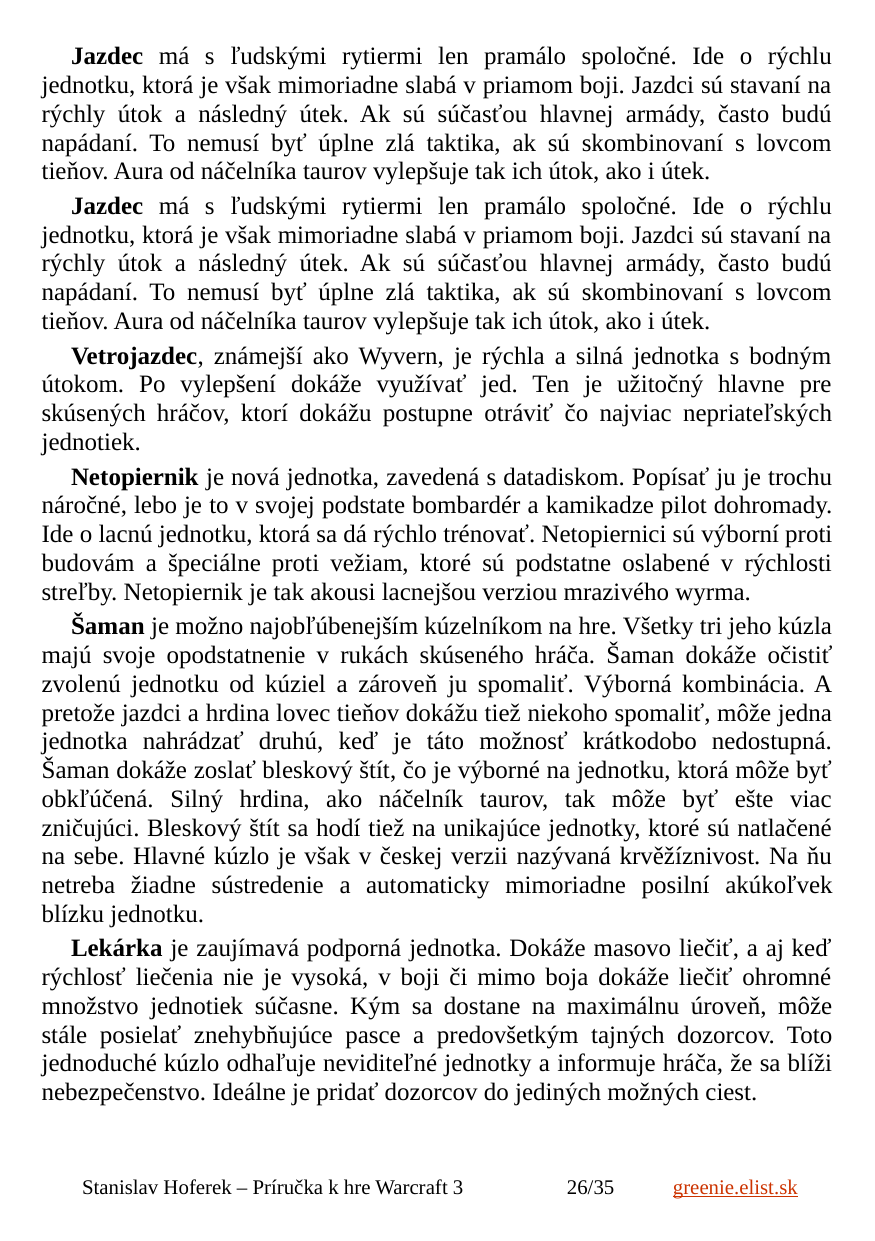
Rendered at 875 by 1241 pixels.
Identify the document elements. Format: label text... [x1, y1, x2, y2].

text Netopiernik je nová jednotka, zavedená s datadiskom. Popísať ju je trochu náročné, lebo je to v svojej podstate bombardér a kamikadze pilot dohromady. Ide o lacnú jednotku, ktorá sa dá rýchlo trénovať. Netopiernici sú výborní proti budovám a špeciálne proti vežiam, ktoré sú podstatne oslabené v rýchlosti streľby. Netopiernik je tak akousi lacnejšou verziou mrazivého wyrma. [41, 462, 833, 605]
text Lekárka je zaujímavá podporná jednotka. Dokáže masovo liečiť, a aj keď rýchlosť liečenia nie je vysoká, v boji či mimo boja dokáže liečiť ohromné množstvo jednotiek súčasne. Kým sa dostane na maximálnu úroveň, môže stále posielať znehybňujúce pasce a predovšetkým tajných dozorcov. Toto jednoduché kúzlo odhaľuje neviditeľné jednotky a informuje hráča, že sa blíži nebezpečenstvo. Ideálne je pridať dozorcov do jediných možných ciest. [41, 933, 833, 1106]
text Vetrojazdec, známejší ako Wyvern, je rýchla a silná jednotka s bodným útokom. Po vylepšení dokáže využívať jed. Ten je užitočný hlavne pre skúsených hráčov, ktorí dokážu postupne otráviť čo najviac nepriateľských jednotiek. [41, 341, 833, 456]
text Šaman je možno najobľúbenejším kúzelníkom na hre. Všetky tri jeho kúzla majú svoje opodstatnenie v rukách skúseného hráča. Šaman dokáže očistiť zvolenú jednotku od kúziel a zároveň ju spomaliť. Výborná kombinácia. A pretože jazdci a hrdina lovec tieňov dokážu tiež niekoho spomaliť, môže jedna jednotka nahrádzať druhú, keď je táto možnosť krátkodobo nedostupná. Šaman dokáže zoslať bleskový štít, čo je výborné na jednotku, ktorá môže byť obkľúčená. Silný hrdina, ako náčelník taurov, tak môže byť ešte viac zničujúci. Bleskový štít sa hodí tiež na unikajúce jednotky, ktoré sú natlačené na sebe. Hlavné kúzlo je však v českej verzii nazývaná krvěžíznivost. Na ňu netreba žiadne sústredenie a automaticky mimoriadne posilní akúkoľvek blízku jednotku. [41, 611, 833, 928]
text Jazdec má s ľudskými rytiermi len pramálo spoločné. Ide o rýchlu jednotku, ktorá je však mimoriadne slabá v priamom boji. Jazdci sú stavaní na rýchly útok a následný útek. Ak sú súčasťou hlavnej armády, často budú napádaní. To nemusí byť úplne zlá taktika, ak sú skombinovaní s lovcom tieňov. Aura od náčelníka taurov vylepšuje tak ich útok, ako i útek. [41, 41, 833, 185]
text Jazdec má s ľudskými rytiermi len pramálo spoločné. Ide o rýchlu jednotku, ktorá je však mimoriadne slabá v priamom boji. Jazdci sú stavaní na rýchly útok a následný útek. Ak sú súčasťou hlavnej armády, často budú napádaní. To nemusí byť úplne zlá taktika, ak sú skombinovaní s lovcom tieňov. Aura od náčelníka taurov vylepšuje tak ich útok, ako i útek. [41, 191, 833, 335]
